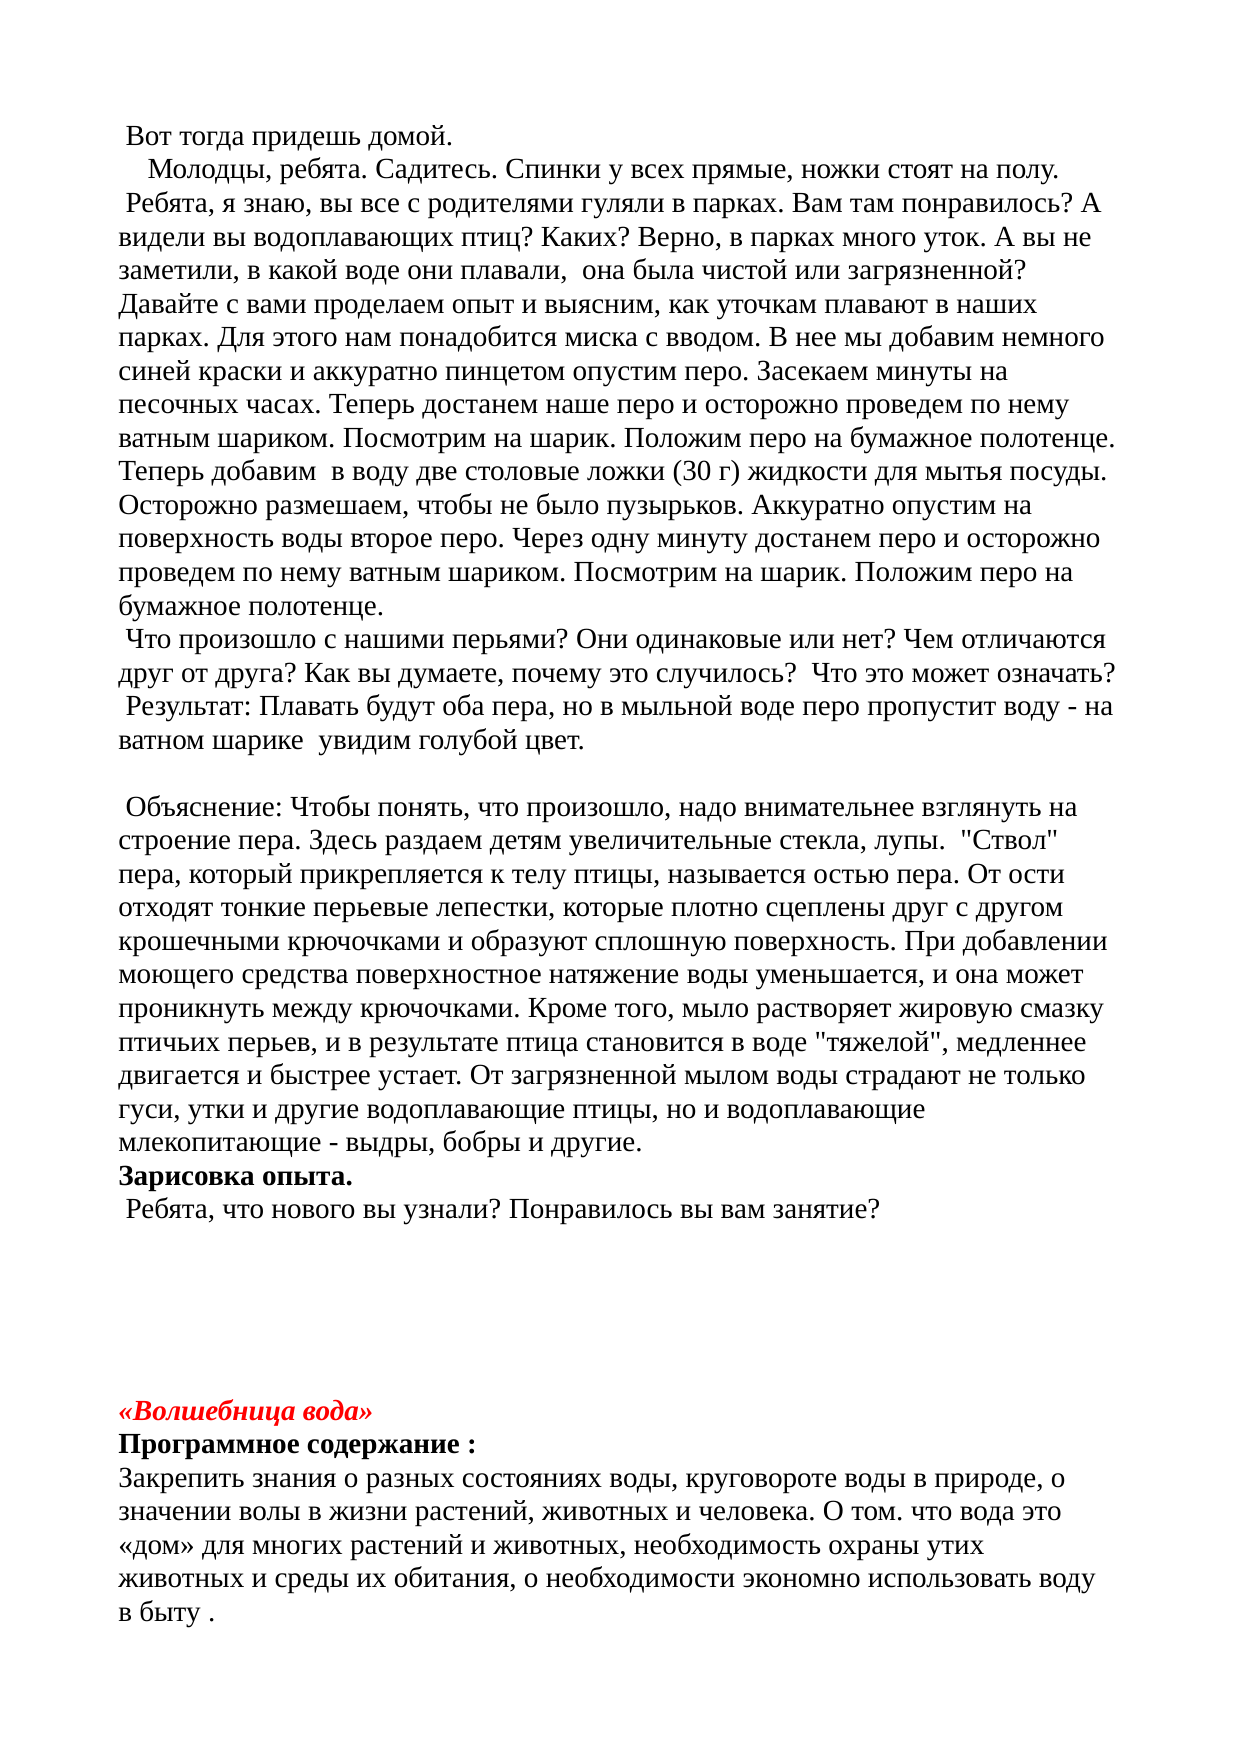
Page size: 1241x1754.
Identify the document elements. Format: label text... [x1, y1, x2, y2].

text Зарисовка опыта. [118, 1158, 1122, 1191]
text Объяснение: Чтобы понять, что произошло, надо внимательнее взглянуть на строение пера. Здесь раздаем детям увеличительные стекла, лупы. "Ствол" пера, который прикрепляется к телу птицы, называется остью пера. От ости отходят тонкие перьевые лепестки, которые плотно сцеплены друг с другом крошечными крючочками и образуют сплошную поверхность. При добавлении моющего средства поверхностное натяжение воды уменьшается, и она может проникнуть между крючочками. Кроме того, мыло растворяет жировую смазку птичьих перьев, и в результате птица становится в воде "тяжелой", медленнее двигается и быстрее устает. От загрязненной мылом воды страдают не только гуси, утки и другие водоплавающие птицы, но и водоплавающие млекопитающие - выдры, бобры и другие. [118, 789, 1122, 1158]
text Программное содержание : [118, 1426, 1116, 1460]
text Ребята, я знаю, вы все с родителями гуляли в парках. Вам там понравилось? А видели вы водоплавающих птиц? Каких? Верно, в парках много уток. А вы не заметили, в какой воде они плавали, она была чистой или загрязненной? Давайте с вами проделаем опыт и выясним, как уточкам плавают в наших парках. Для этого нам понадобится миска с вводом. В нее мы добавим немного синей краски и аккуратно пинцетом опустим перо. Засекаем минуты на песочных часах. Теперь достанем наше перо и осторожно проведем по нему ватным шариком. Посмотрим на шарик. Положим перо на бумажное полотенце. Теперь добавим в воду две столовые ложки (30 г) жидкости для мытья посуды. Осторожно размешаем, чтобы не было пузырьков. Аккуратно опустим на поверхность воды второе перо. Через одну минуту достанем перо и осторожно проведем по нему ватным шариком. Посмотрим на шарик. Положим перо на бумажное полотенце. [118, 185, 1122, 621]
text Закрепить знания о разных состояниях воды, круговороте воды в природе, о значении волы в жизни растений, животных и человека. О том. что вода это «дом» для многих растений и животных, необходимость охраны утих животных и среды их обитания, о необходимости экономно использовать воду в быту . [118, 1460, 1116, 1627]
text Что произошло с нашими перьями? Они одинаковые или нет? Чем отличаются друг от друга? Как вы думаете, почему это случилось? Что это может означать? [118, 621, 1122, 688]
text Ребята, что нового вы узнали? Понравилось вы вам занятие? [118, 1191, 1122, 1225]
text Результат: Плавать будут оба пера, но в мыльной воде перо пропустит воду - на ватном шарике увидим голубой цвет. [118, 688, 1122, 755]
text «Волшебница вода» [118, 1393, 1122, 1426]
text Вот тогда придешь домой. [118, 118, 1122, 152]
text Молодцы, ребята. Садитесь. Спинки у всех прямые, ножки стоят на полу. [118, 152, 1122, 185]
